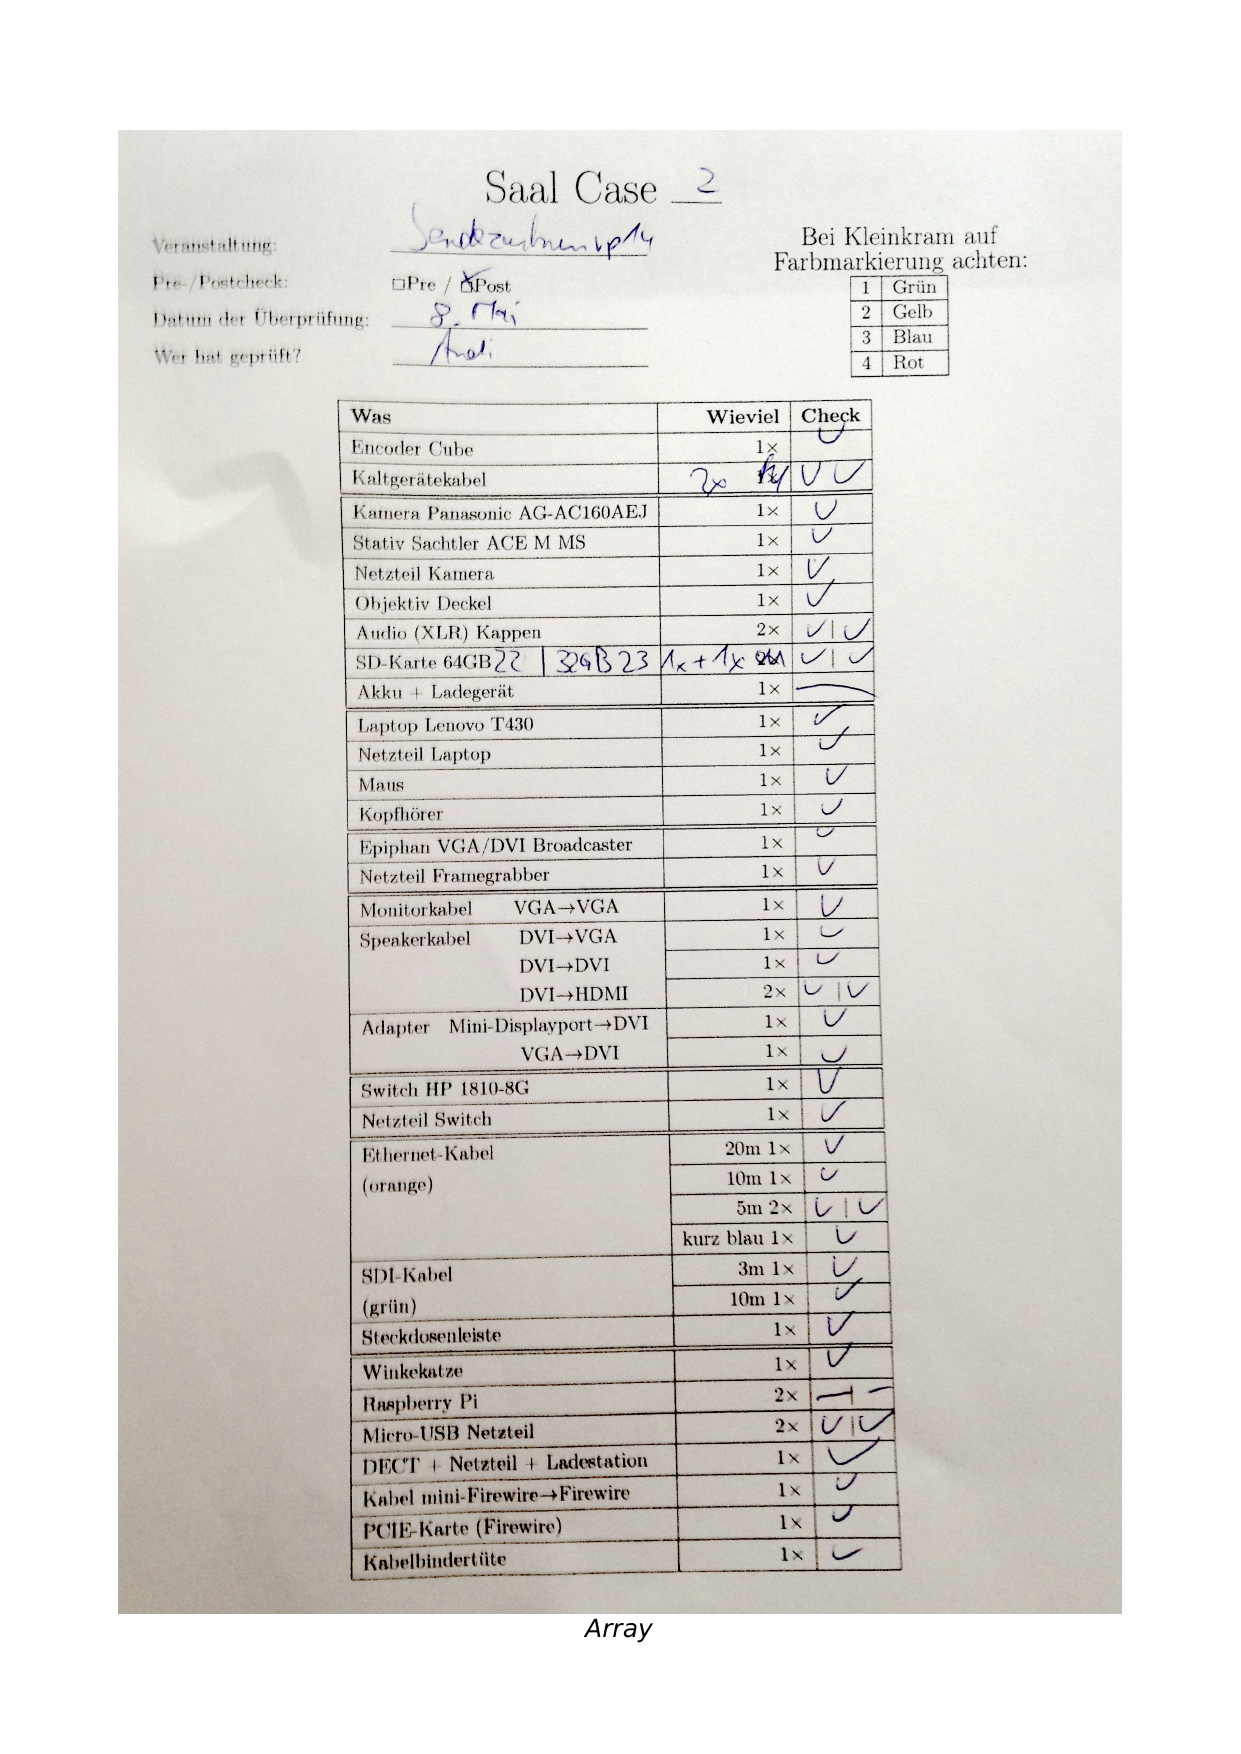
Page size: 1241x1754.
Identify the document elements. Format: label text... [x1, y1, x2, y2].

text Array [118, 1614, 1122, 1636]
picture [118, 130, 1123, 1614]
